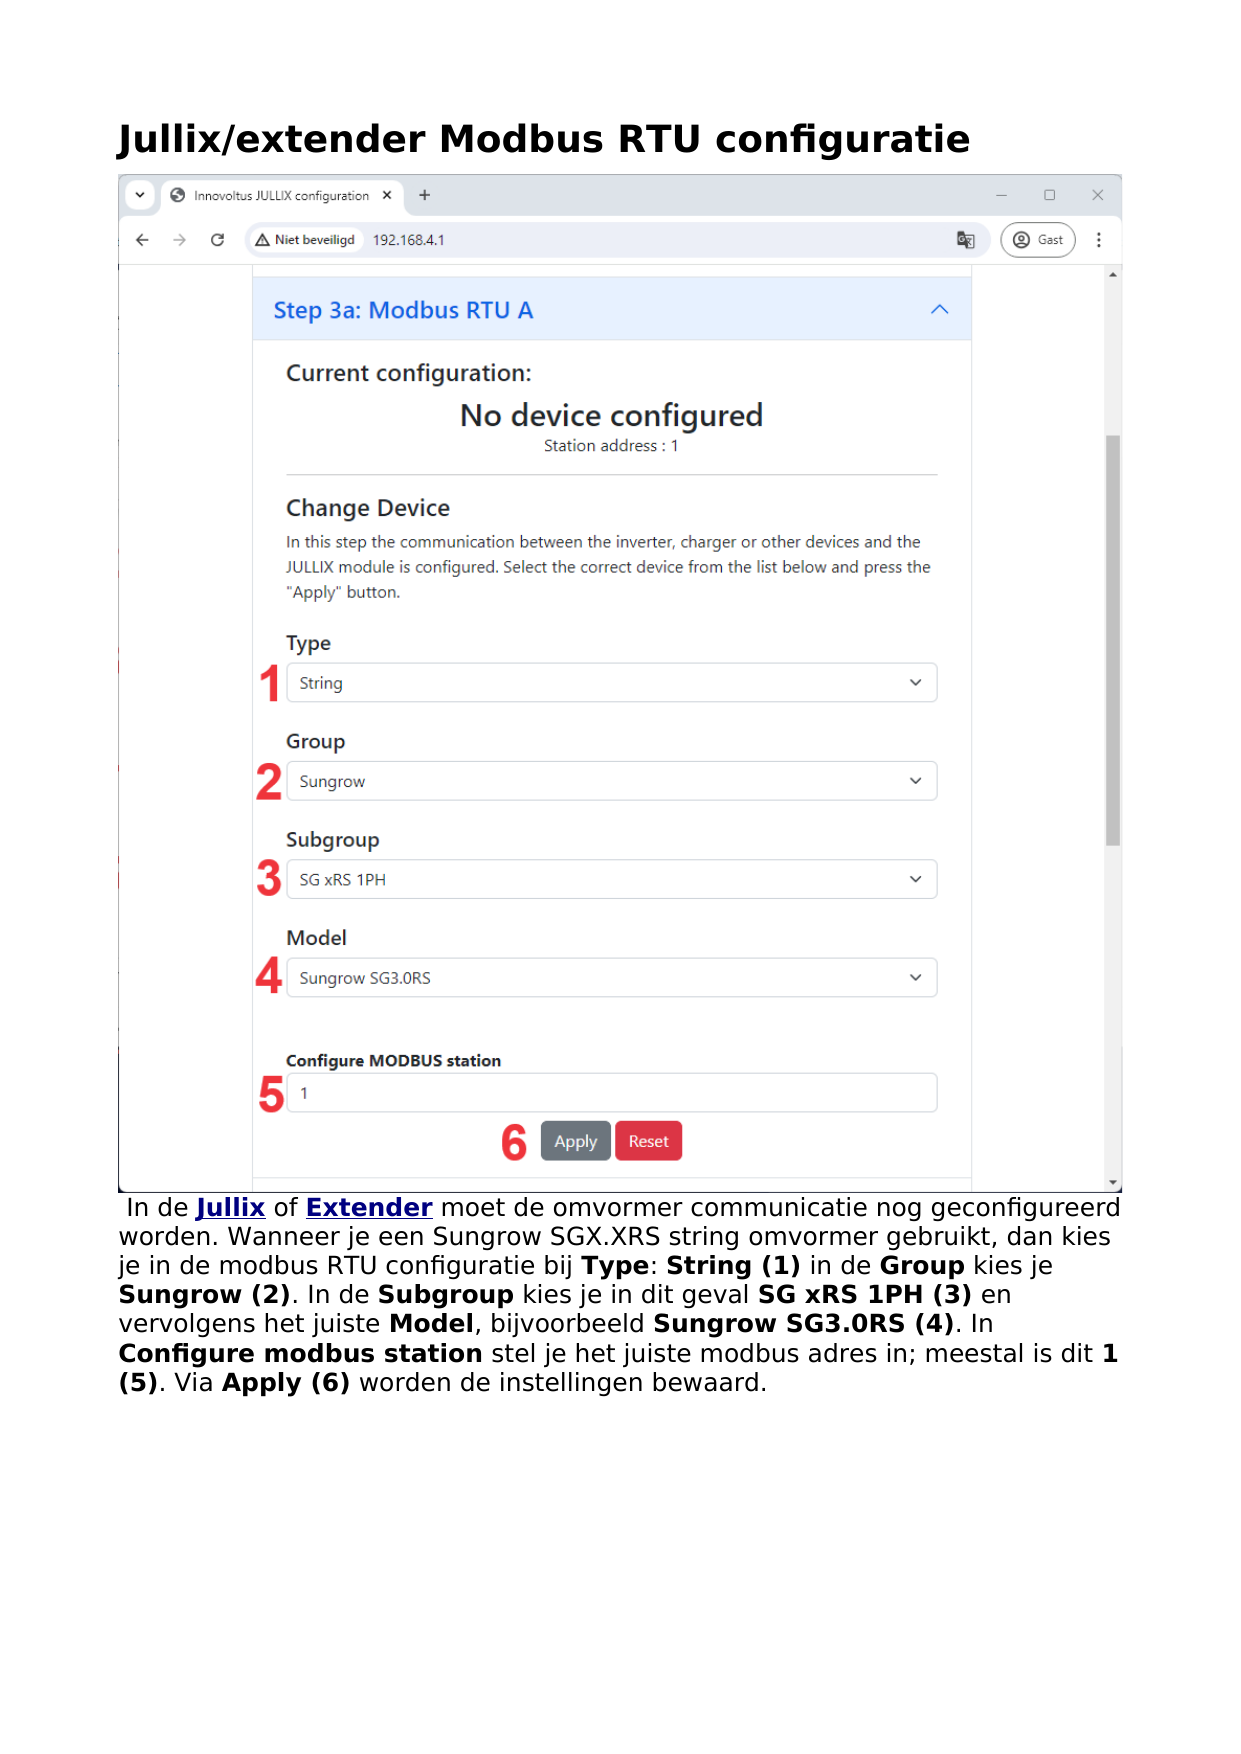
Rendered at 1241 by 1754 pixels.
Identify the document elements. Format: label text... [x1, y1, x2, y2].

subtitle Jullix/extender Modbus RTU configuratie [118, 118, 1122, 162]
picture [118, 174, 1123, 1193]
text In de Jullix of Extender moet de omvormer communicatie nog geconfigureerd worden. Wanneer je een Sungrow SGX.XRS string omvormer gebruikt, dan kies je in de modbus RTU configuratie bij Type: String (1) in de Group kies je Sungrow (2). In de Subgroup kies je in dit geval SG xRS 1PH (3) en vervolgens het juiste Model, bijvoorbeeld Sungrow SG3.0RS (4). In Configure modbus station stel je het juiste modbus adres in; meestal is dit 1 (5). Via Apply (6) worden de instellingen bewaard. [118, 1193, 1122, 1426]
